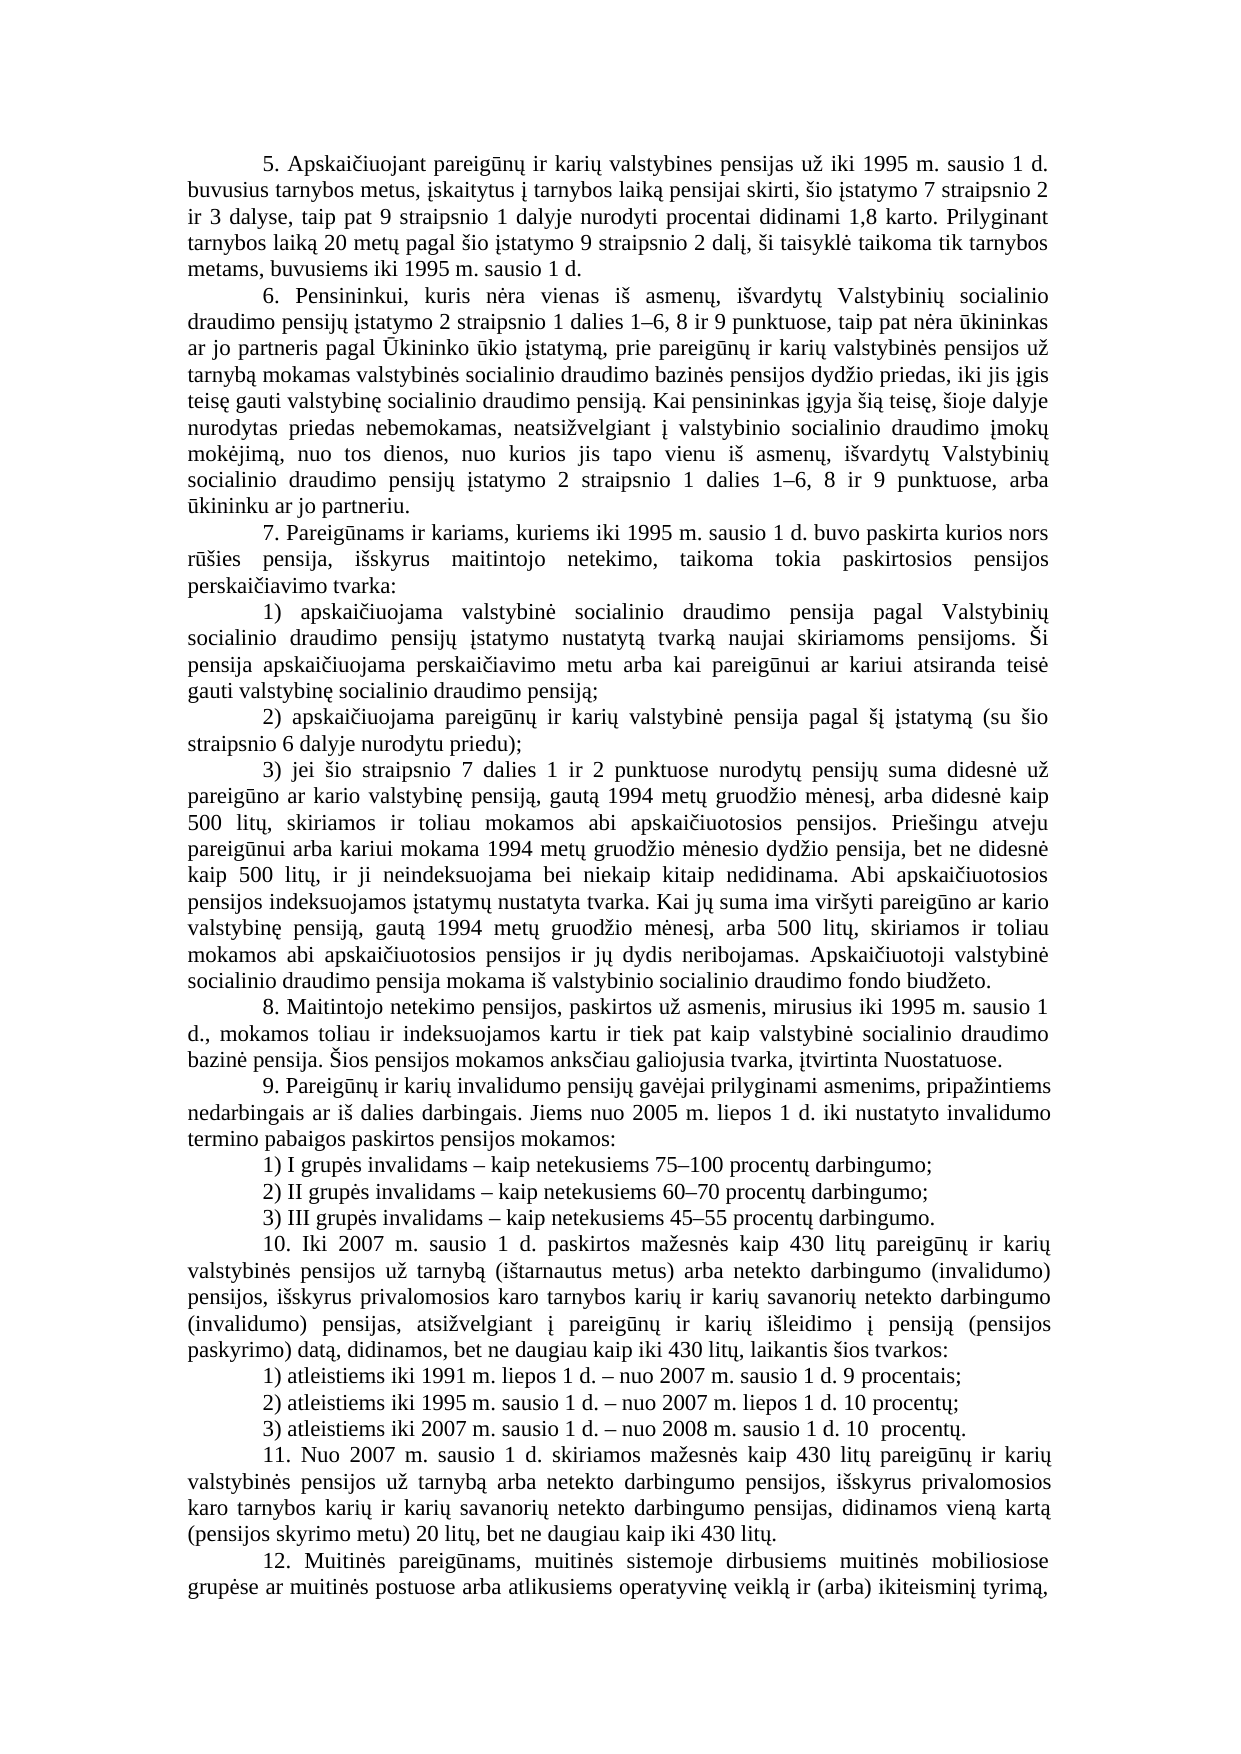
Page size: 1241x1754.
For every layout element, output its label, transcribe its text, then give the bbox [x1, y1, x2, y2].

text 2) II grupės invalidams – kaip netekusiems 60–70 procentų darbingumo; [187, 1178, 1053, 1204]
text 9. Pareigūnų ir karių invalidumo pensijų gavėjai prilyginami asmenims, pripažintiems nedarbingais ar iš dalies darbingais. Jiems nuo 2005 m. liepos 1 d. iki nustatyto invalidumo termino pabaigos paskirtos pensijos mokamos: [187, 1072, 1053, 1151]
text 2) atleistiems iki 1995 m. sausio 1 d. – nuo 2007 m. liepos 1 d. 10 procentų; [187, 1389, 1053, 1415]
text 1) I grupės invalidams – kaip netekusiems 75–100 procentų darbingumo; [187, 1151, 1053, 1178]
text 7. Pareigūnams ir kariams, kuriems iki 1995 m. sausio 1 d. buvo paskirta kurios nors rūšies pensija, išskyrus maitintojo netekimo, taikoma tokia paskirtosios pensijos perskaičiavimo tvarka: [187, 519, 1050, 598]
text 6. Pensininkui, kuris nėra vienas iš asmenų, išvardytų Valstybinių socialinio draudimo pensijų įstatymo 2 straipsnio 1 dalies 1–6, 8 ir 9 punktuose, taip pat nėra ūkininkas ar jo partneris pagal Ūkininko ūkio įstatymą, prie pareigūnų ir karių valstybinės pensijos už tarnybą mokamas valstybinės socialinio draudimo bazinės pensijos dydžio priedas, iki jis įgis teisę gauti valstybinę socialinio draudimo pensiją. Kai pensininkas įgyja šią teisę, šioje dalyje nurodytas priedas nebemokamas, neatsižvelgiant į valstybinio socialinio draudimo įmokų mokėjimą, nuo tos dienos, nuo kurios jis tapo vienu iš asmenų, išvardytų Valstybinių socialinio draudimo pensijų įstatymo 2 straipsnio 1 dalies 1–6, 8 ir 9 punktuose, arba ūkininku ar jo partneriu. [187, 282, 1050, 519]
text 1) atleistiems iki 1991 m. liepos 1 d. – nuo 2007 m. sausio 1 d. 9 procentais; [187, 1362, 1053, 1389]
text 3) jei šio straipsnio 7 dalies 1 ir 2 punktuose nurodytų pensijų suma didesnė už pareigūno ar kario valstybinę pensiją, gautą 1994 metų gruodžio mėnesį, arba didesnė kaip 500 litų, skiriamos ir toliau mokamos abi apskaičiuotosios pensijos. Priešingu atveju pareigūnui arba kariui mokama 1994 metų gruodžio mėnesio dydžio pensija, bet ne didesnė kaip 500 litų, ir ji neindeksuojama bei niekaip kitaip nedidinama. Abi apskaičiuotosios pensijos indeksuojamos įstatymų nustatyta tvarka. Kai jų suma ima viršyti pareigūno ar kario valstybinę pensiją, gautą 1994 metų gruodžio mėnesį, arba 500 litų, skiriamos ir toliau mokamos abi apskaičiuotosios pensijos ir jų dydis neribojamas. Apskaičiuotoji valstybinė socialinio draudimo pensija mokama iš valstybinio socialinio draudimo fondo biudžeto. [187, 756, 1050, 993]
text 10. Iki 2007 m. sausio 1 d. paskirtos mažesnės kaip 430 litų pareigūnų ir karių valstybinės pensijos už tarnybą (ištarnautus metus) arba netekto darbingumo (invalidumo) pensijos, išskyrus privalomosios karo tarnybos karių ir karių savanorių netekto darbingumo (invalidumo) pensijas, atsižvelgiant į pareigūnų ir karių išleidimo į pensiją (pensijos paskyrimo) datą, didinamos, bet ne daugiau kaip iki 430 litų, laikantis šios tvarkos: [187, 1231, 1053, 1362]
text 2) apskaičiuojama pareigūnų ir karių valstybinė pensija pagal šį įstatymą (su šio straipsnio 6 dalyje nurodytu priedu); [187, 703, 1050, 756]
text 12. Muitinės pareigūnams, muitinės sistemoje dirbusiems muitinės mobiliosiose grupėse ar muitinės postuose arba atlikusiems operatyvinę veiklą ir (arba) ikiteisminį tyrimą, [187, 1547, 1050, 1599]
text 3) III grupės invalidams – kaip netekusiems 45–55 procentų darbingumo. [187, 1204, 1053, 1231]
text 11. Nuo 2007 m. sausio 1 d. skiriamos mažesnės kaip 430 litų pareigūnų ir karių valstybinės pensijos už tarnybą arba netekto darbingumo pensijos, išskyrus privalomosios karo tarnybos karių ir karių savanorių netekto darbingumo pensijas, didinamos vieną kartą (pensijos skyrimo metu) 20 litų, bet ne daugiau kaip iki 430 litų. [187, 1441, 1053, 1547]
text 5. Apskaičiuojant pareigūnų ir karių valstybines pensijas už iki 1995 m. sausio 1 d. buvusius tarnybos metus, įskaitytus į tarnybos laiką pensijai skirti, šio įstatymo 7 straipsnio 2 ir 3 dalyse, taip pat 9 straipsnio 1 dalyje nurodyti procentai didinami 1,8 karto. Prilyginant tarnybos laiką 20 metų pagal šio įstatymo 9 straipsnio 2 dalį, ši taisyklė taikoma tik tarnybos metams, buvusiems iki 1995 m. sausio 1 d. [187, 150, 1050, 282]
text 8. Maitintojo netekimo pensijos, paskirtos už asmenis, mirusius iki 1995 m. sausio 1 d., mokamos toliau ir indeksuojamos kartu ir tiek pat kaip valstybinė socialinio draudimo bazinė pensija. Šios pensijos mokamos anksčiau galiojusia tvarka, įtvirtinta Nuostatuose. [187, 993, 1050, 1072]
text 3) atleistiems iki 2007 m. sausio 1 d. – nuo 2008 m. sausio 1 d. 10 procentų. [187, 1415, 1053, 1441]
text 1) apskaičiuojama valstybinė socialinio draudimo pensija pagal Valstybinių socialinio draudimo pensijų įstatymo nustatytą tvarką naujai skiriamoms pensijoms. Ši pensija apskaičiuojama perskaičiavimo metu arba kai pareigūnui ar kariui atsiranda teisė gauti valstybinę socialinio draudimo pensiją; [187, 598, 1050, 703]
